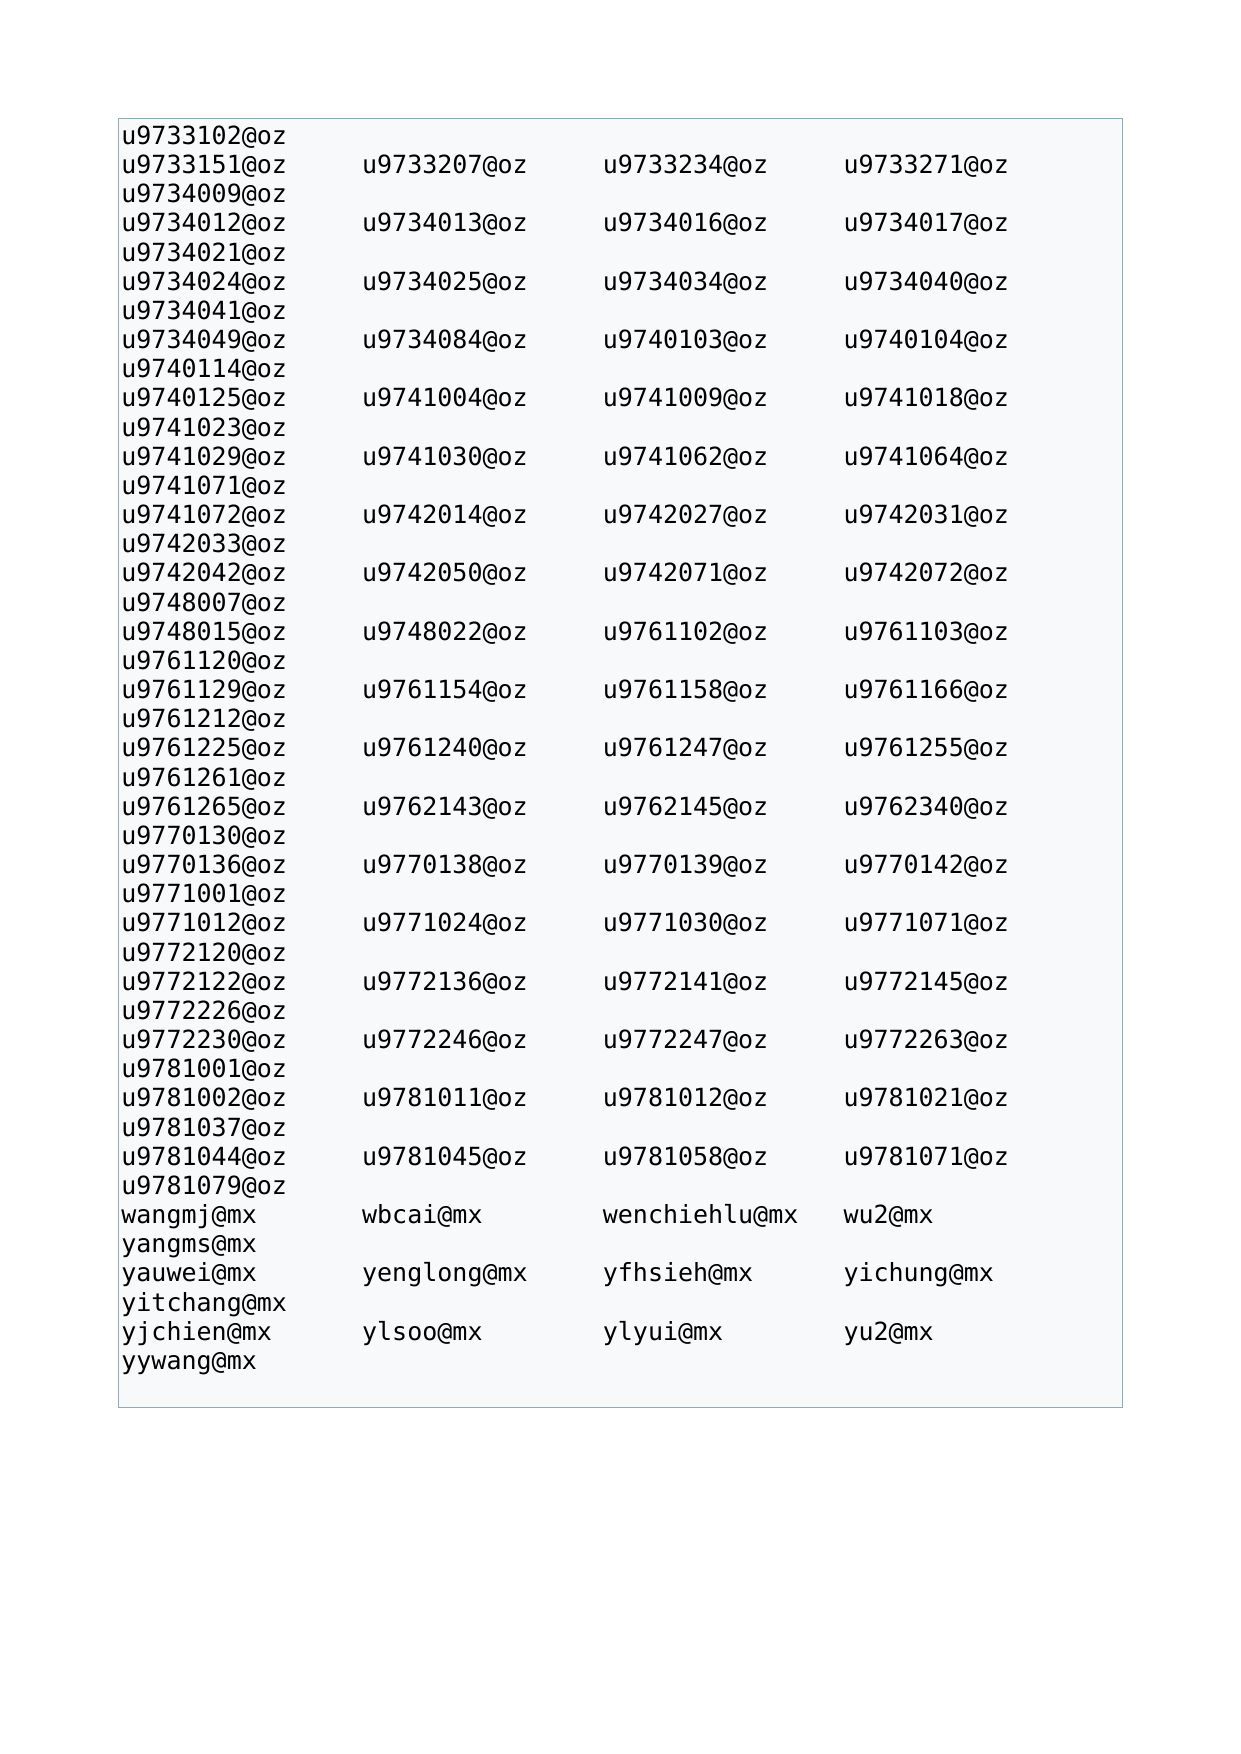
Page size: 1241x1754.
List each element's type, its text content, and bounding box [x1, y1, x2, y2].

text u9733102@oz u9733151@oz u9733207@oz u9733234@oz u9733271@oz u9734009@oz u9734012@oz u9734013@oz u9734016@oz u9734017@oz u9734021@oz u9734024@oz u9734025@oz u9734034@oz u9734040@oz u9734041@oz u9734049@oz u9734084@oz u9740103@oz u9740104@oz u9740114@oz u9740125@oz u9741004@oz u9741009@oz u9741018@oz u9741023@oz u9741029@oz u9741030@oz u9741062@oz u9741064@oz u9741071@oz u9741072@oz u9742014@oz u9742027@oz u9742031@oz u9742033@oz u9742042@oz u9742050@oz u9742071@oz u9742072@oz u9748007@oz u9748015@oz u9748022@oz u9761102@oz u9761103@oz u9761120@oz u9761129@oz u9761154@oz u9761158@oz u9761166@oz u9761212@oz u9761225@oz u9761240@oz u9761247@oz u9761255@oz u9761261@oz u9761265@oz u9762143@oz u9762145@oz u9762340@oz u9770130@oz u9770136@oz u9770138@oz u9770139@oz u9770142@oz u9771001@oz u9771012@oz u9771024@oz u9771030@oz u9771071@oz u9772120@oz u9772122@oz u9772136@oz u9772141@oz u9772145@oz u9772226@oz u9772230@oz u9772246@oz u9772247@oz u9772263@oz u9781001@oz u9781002@oz u9781011@oz u9781012@oz u9781021@oz u9781037@oz u9781044@oz u9781045@oz u9781058@oz u9781071@oz u9781079@oz wangmj@mx wbcai@mx wenchiehlu@mx wu2@mx yangms@mx yauwei@mx yenglong@mx yfhsieh@mx yichung@mx yitchang@mx yjchien@mx ylsoo@mx ylyui@mx yu2@mx yywang@mx [119, 119, 1122, 1407]
